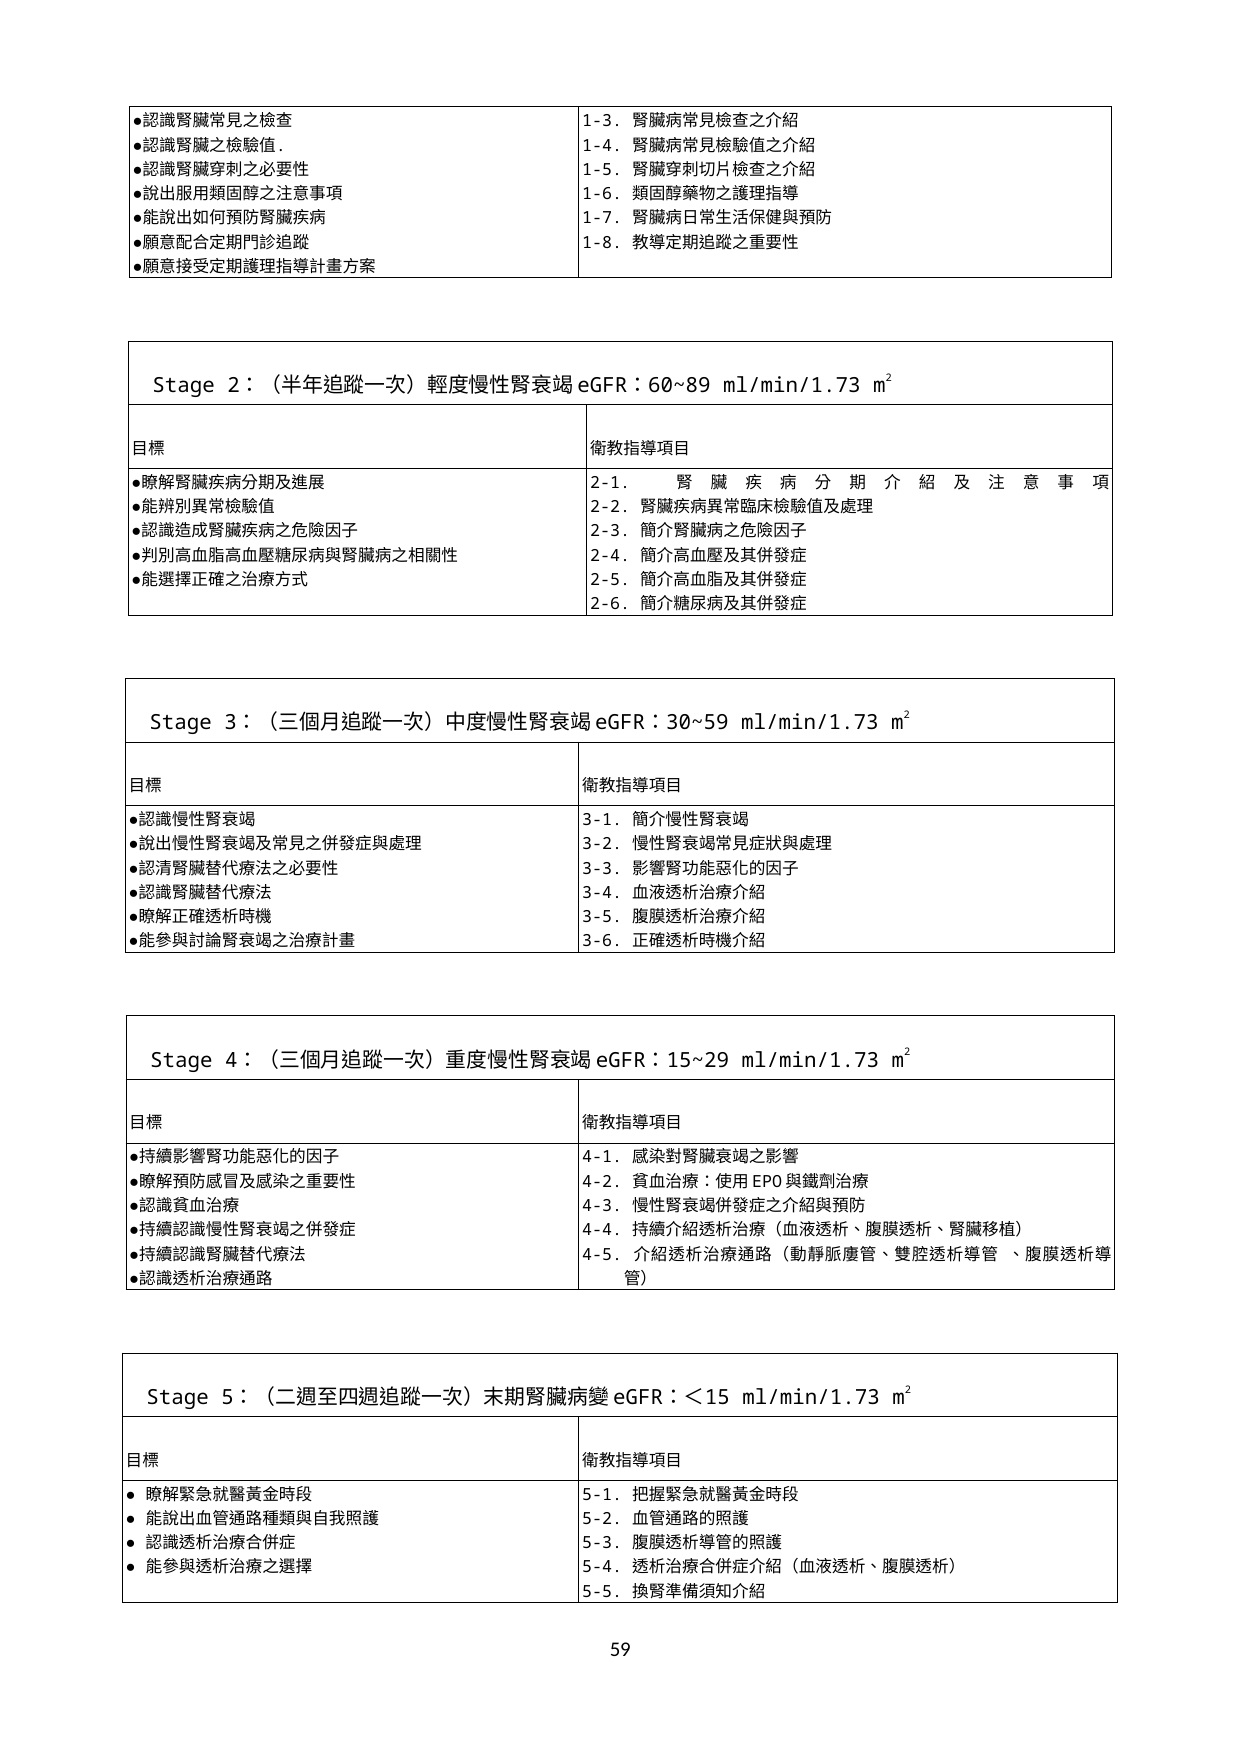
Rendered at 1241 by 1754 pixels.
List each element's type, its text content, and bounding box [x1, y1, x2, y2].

table_cell 2-1. 腎臟疾病分期介紹及注意事項 2-2. 腎臟疾病異常臨床檢驗值及處理 2-3. 簡介腎臟病之危險因子 2-4. 簡介高血壓及其併發症 2-5. 簡介高血脂及其併發症 2-6. 簡介糖尿病及其併發症 [587, 469, 1112, 614]
table_cell ●認識腎臟常見之檢查 ●認識腎臟之檢驗值. ●認識腎臟穿刺之必要性 ●說出服用類固醇之注意事項 ●能說出如何預防腎臟疾病 ●願意配合定期門診追蹤 ●願意接受定期護理指導計畫方案 [130, 107, 578, 277]
table_header Stage 3：（三個月追蹤一次）中度慢性腎衰竭eGFR：30~59 ml/min/1.73 m2 [126, 679, 1114, 742]
table_cell 目標 [126, 743, 578, 805]
table_cell ●持續影響腎功能惡化的因子 ●瞭解預防感冒及感染之重要性 ●認識貧血治療 ●持續認識慢性腎衰竭之併發症 ●持續認識腎臟替代療法 ●認識透析治療通路 [127, 1144, 578, 1289]
table_cell ● 瞭解緊急就醫黃金時段 ● 能說出血管通路種類與自我照護 ● 認識透析治療合併症 ● 能參與透析治療之選擇 [123, 1481, 578, 1602]
table_cell 3-1. 簡介慢性腎衰竭 3-2. 慢性腎衰竭常見症狀與處理 3-3. 影響腎功能惡化的因子 3-4. 血液透析治療介紹 3-5. 腹膜透析治療介紹 3-6. 正確透析時機介紹 [579, 806, 1114, 952]
table_cell 目標 [123, 1417, 578, 1480]
table_cell 衛教指導項目 [579, 743, 1114, 805]
table_cell 目標 [129, 405, 586, 468]
table_cell 目標 [127, 1080, 578, 1142]
table_header Stage 2：（半年追蹤一次）輕度慢性腎衰竭eGFR：60~89 ml/min/1.73 m2 [129, 342, 1112, 404]
table_cell 4-1. 感染對腎臟衰竭之影響 4-2. 貧血治療：使用EPO與鐵劑治療 4-3. 慢性腎衰竭併發症之介紹與預防 4-4. 持續介紹透析治療（血液透析、腹膜透析、腎臟移植） 4-5. 介紹透析治療通路（動靜脈廔管、雙腔透析導管 、腹膜透析導管） [579, 1144, 1114, 1289]
table_cell 衛教指導項目 [579, 1080, 1114, 1142]
table_cell ●認識慢性腎衰竭 ●說出慢性腎衰竭及常見之併發症與處理 ●認清腎臟替代療法之必要性 ●認識腎臟替代療法 ●瞭解正確透析時機 ●能參與討論腎衰竭之治療計畫 [126, 806, 578, 952]
table_cell 衛教指導項目 [587, 405, 1112, 468]
table_cell 1-3. 腎臟病常見檢查之介紹 1-4. 腎臟病常見檢驗值之介紹 1-5. 腎臟穿刺切片檢查之介紹 1-6. 類固醇藥物之護理指導 1-7. 腎臟病日常生活保健與預防 1-8. 教導定期追蹤之重要性 [579, 107, 1111, 277]
table_cell 衛教指導項目 [579, 1417, 1117, 1480]
table_header Stage 4：（三個月追蹤一次）重度慢性腎衰竭eGFR：15~29 ml/min/1.73 m2 [127, 1016, 1114, 1079]
table_cell ●瞭解腎臟疾病分期及進展 ●能辨別異常檢驗值 ●認識造成腎臟疾病之危險因子 ●判別高血脂高血壓糖尿病與腎臟病之相關性 ●能選擇正確之治療方式 [129, 469, 586, 614]
table_cell 5-1. 把握緊急就醫黃金時段 5-2. 血管通路的照護 5-3. 腹膜透析導管的照護 5-4. 透析治療合併症介紹（血液透析、腹膜透析） 5-5. 換腎準備須知介紹 [579, 1481, 1117, 1602]
table_header Stage 5：（二週至四週追蹤一次）末期腎臟病變eGFR：＜15 ml/min/1.73 m2 [123, 1354, 1117, 1416]
